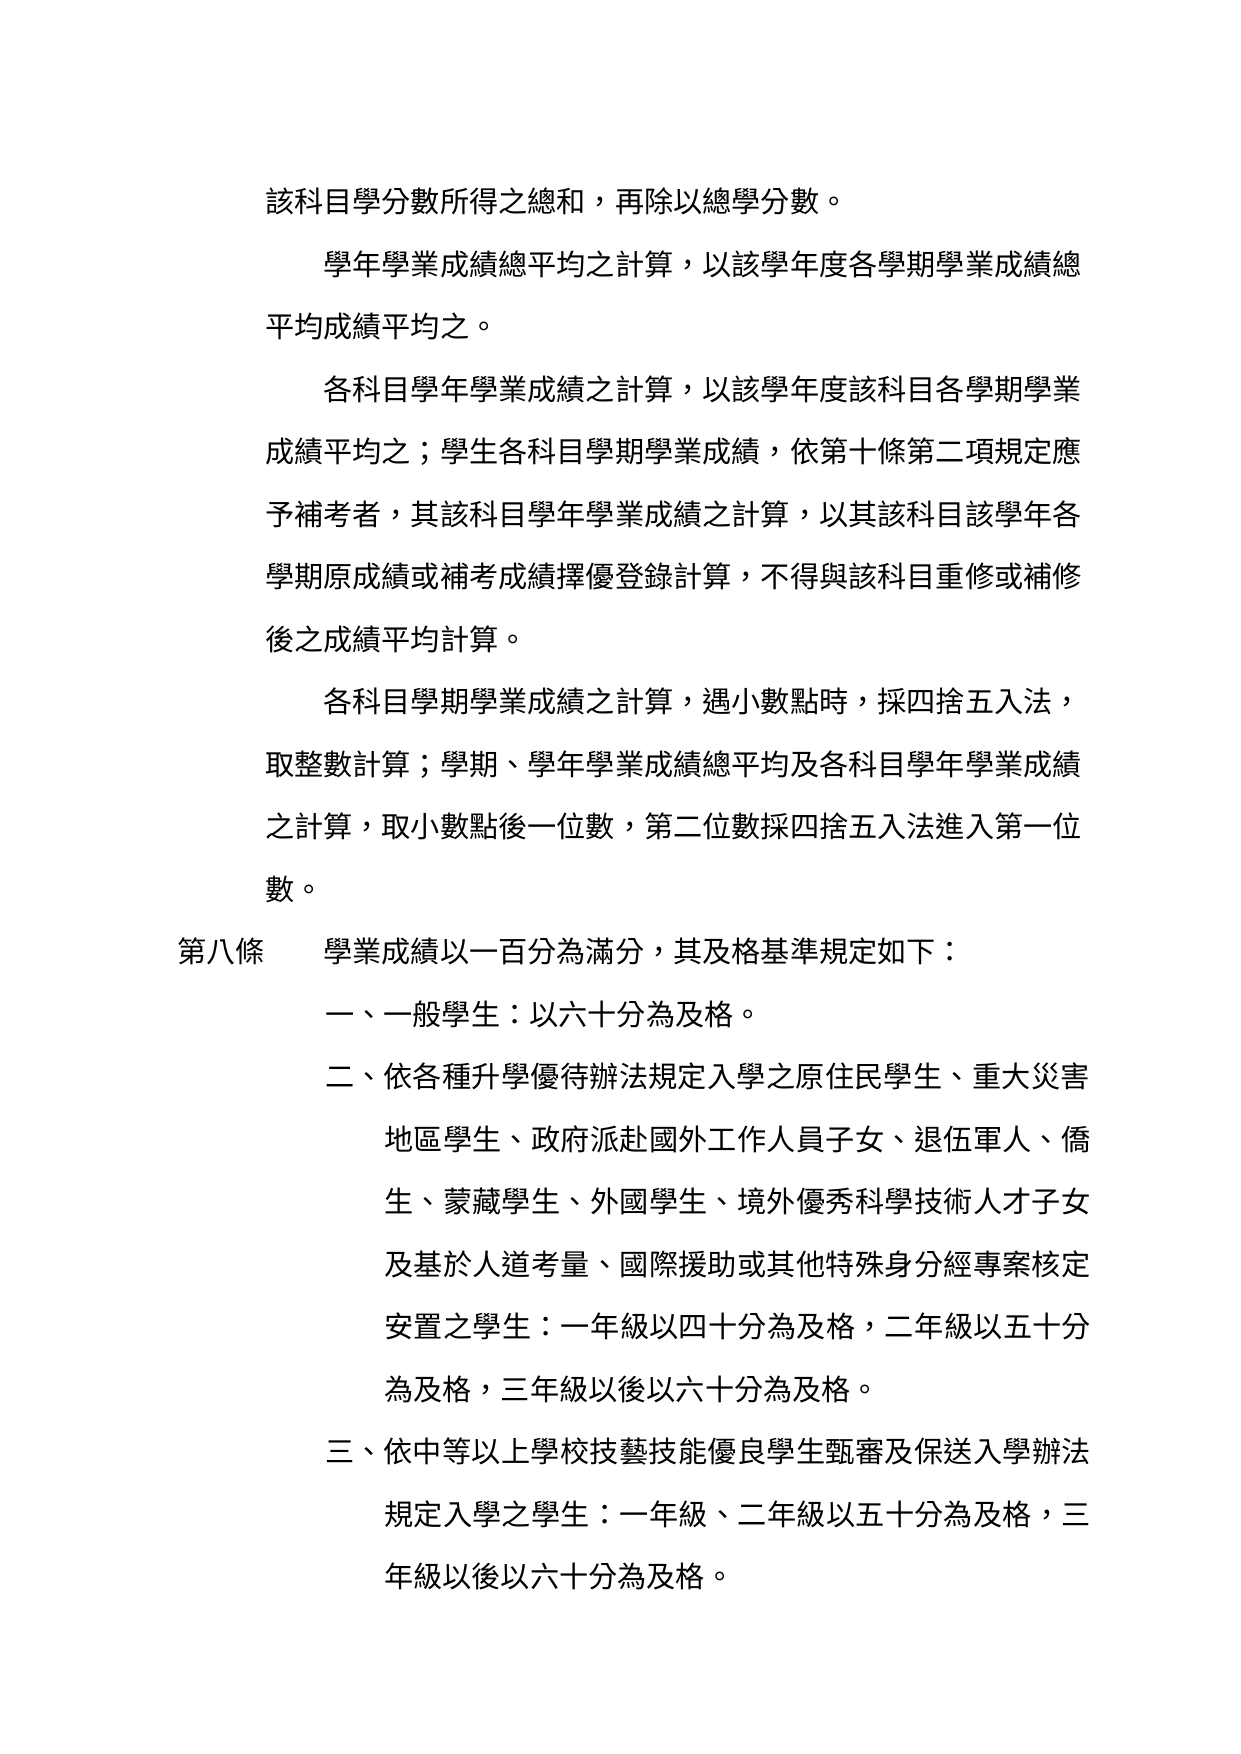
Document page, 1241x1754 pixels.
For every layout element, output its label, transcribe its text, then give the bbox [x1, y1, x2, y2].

text 各科目學年學業成績之計算，以該學年度該科目各學期學業成績平均之；學生各科目學期學業成績，依第十條第二項規定應予補考者，其該科目學年學業成績之計算，以其該科目該學年各學期原成績或補考成績擇優登錄計算，不得與該科目重修或補修後之成績平均計算。 [177, 346, 1092, 658]
text 學年學業成績總平均之計算，以該學年度各學期學業成績總平均成績平均之。 [177, 221, 1092, 346]
list 依中等以上學校技藝技能優良學生甄審及保送入學辦法規定入學之學生：一年級、二年級以五十分為及格，三年級以後以六十分為及格。 [325, 1408, 1092, 1596]
list 一般學生：以六十分為及格。 [325, 971, 1092, 1033]
list 依各種升學優待辦法規定入學之原住民學生、重大災害地區學生、政府派赴國外工作人員子女、退伍軍人、僑生、蒙藏學生、外國學生、境外優秀科學技術人才子女及基於人道考量、國際援助或其他特殊身分經專案核定安置之學生：一年級以四十分為及格，二年級以五十分為及格，三年級以後以六十分為及格。 [325, 1033, 1092, 1408]
text 該科目學分數所得之總和，再除以總學分數。 [177, 158, 1092, 221]
text 第八條 學業成績以一百分為滿分，其及格基準規定如下： [177, 908, 1092, 971]
text 各科目學期學業成績之計算，遇小數點時，採四捨五入法，取整數計算；學期、學年學業成績總平均及各科目學年學業成績之計算，取小數點後一位數，第二位數採四捨五入法進入第一位數。 [177, 658, 1092, 908]
